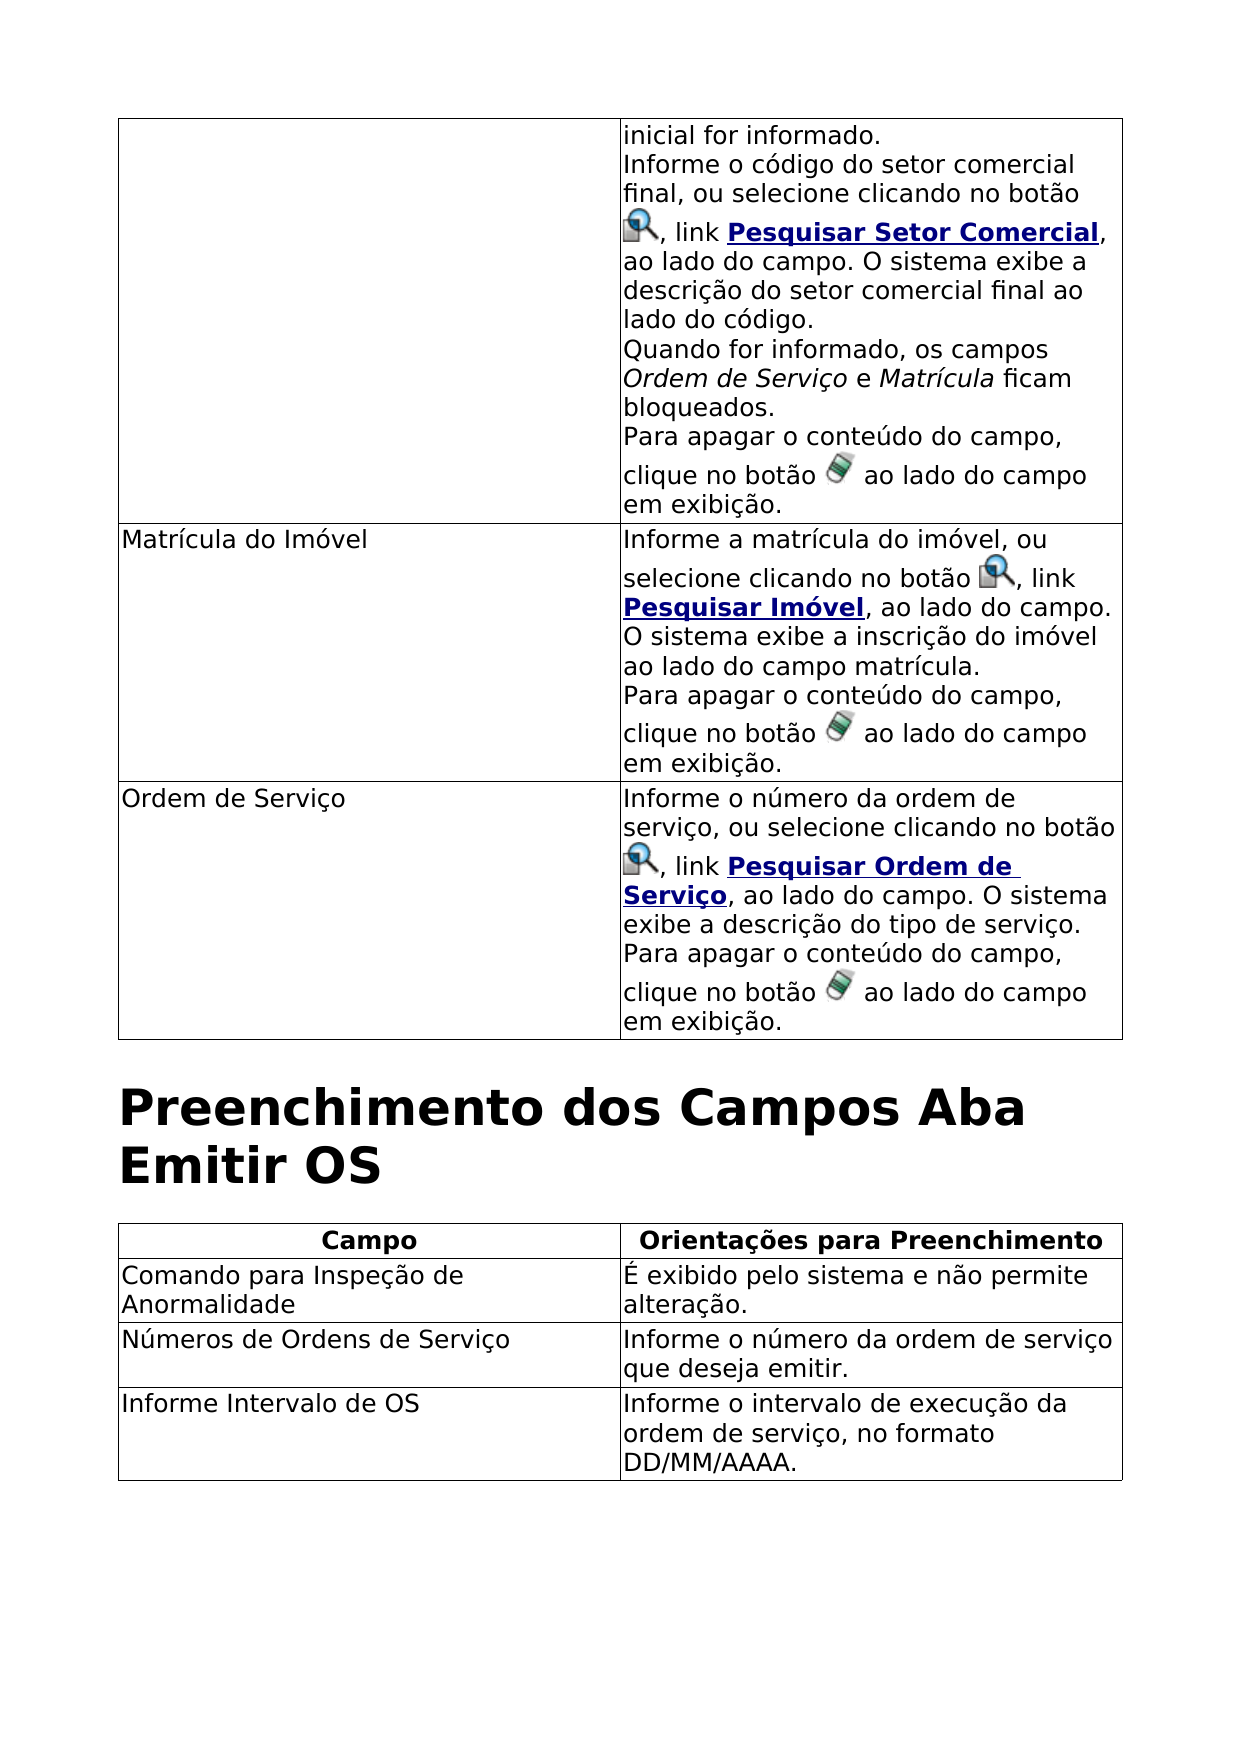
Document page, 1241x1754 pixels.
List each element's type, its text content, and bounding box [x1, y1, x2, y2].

table_cell Números de Ordens de Serviço [119, 1323, 620, 1387]
table_cell Informe o número da ordem de serviço que deseja emitir. [621, 1323, 1122, 1387]
picture [824, 710, 856, 743]
table_cell inicial for informado. Informe o código do setor comercial final, ou selecione clicando no botão , link Pesquisar Setor Comercial, ao lado do campo. O sistema exibe a descrição do setor comercial final ao lado do código. Quando for informado, os campos Ordem de Serviço e Matrícula ficam bloqueados. Para apagar o conteúdo do campo, clique no botão ao lado do campo em exibição. [621, 119, 1122, 522]
subtitle Preenchimento dos Campos Aba Emitir OS [118, 1079, 1122, 1196]
table_cell Informe a matrícula do imóvel, ou selecione clicando no botão , link Pesquisar Imóvel, ao lado do campo. O sistema exibe a inscrição do imóvel ao lado do campo matrícula. Para apagar o conteúdo do campo, clique no botão ao lado do campo em exibição. [621, 524, 1122, 781]
picture [824, 968, 856, 1002]
table_cell Informe Intervalo de OS [119, 1388, 620, 1480]
table_cell Matrícula do Imóvel [119, 524, 620, 781]
table_cell É exibido pelo sistema e não permite alteração. [621, 1259, 1122, 1322]
table_cell Informe o intervalo de execução da ordem de serviço, no formato DD/MM/AAAA. [621, 1388, 1122, 1480]
table_header Campo [119, 1224, 620, 1258]
picture [622, 208, 659, 242]
table_cell Ordem de Serviço [119, 782, 620, 1039]
table_cell Informe o número da ordem de serviço, ou selecione clicando no botão , link Pesquisar Ordem de Serviço, ao lado do campo. O sistema exibe a descrição do tipo de serviço. Para apagar o conteúdo do campo, clique no botão ao lado do campo em exibição. [621, 782, 1122, 1039]
table_header Orientações para Preenchimento [621, 1224, 1122, 1258]
picture [622, 842, 659, 875]
picture [824, 451, 856, 485]
picture [979, 554, 1015, 588]
table_cell Comando para Inspeção de Anormalidade [119, 1259, 620, 1322]
table_cell [119, 119, 620, 522]
